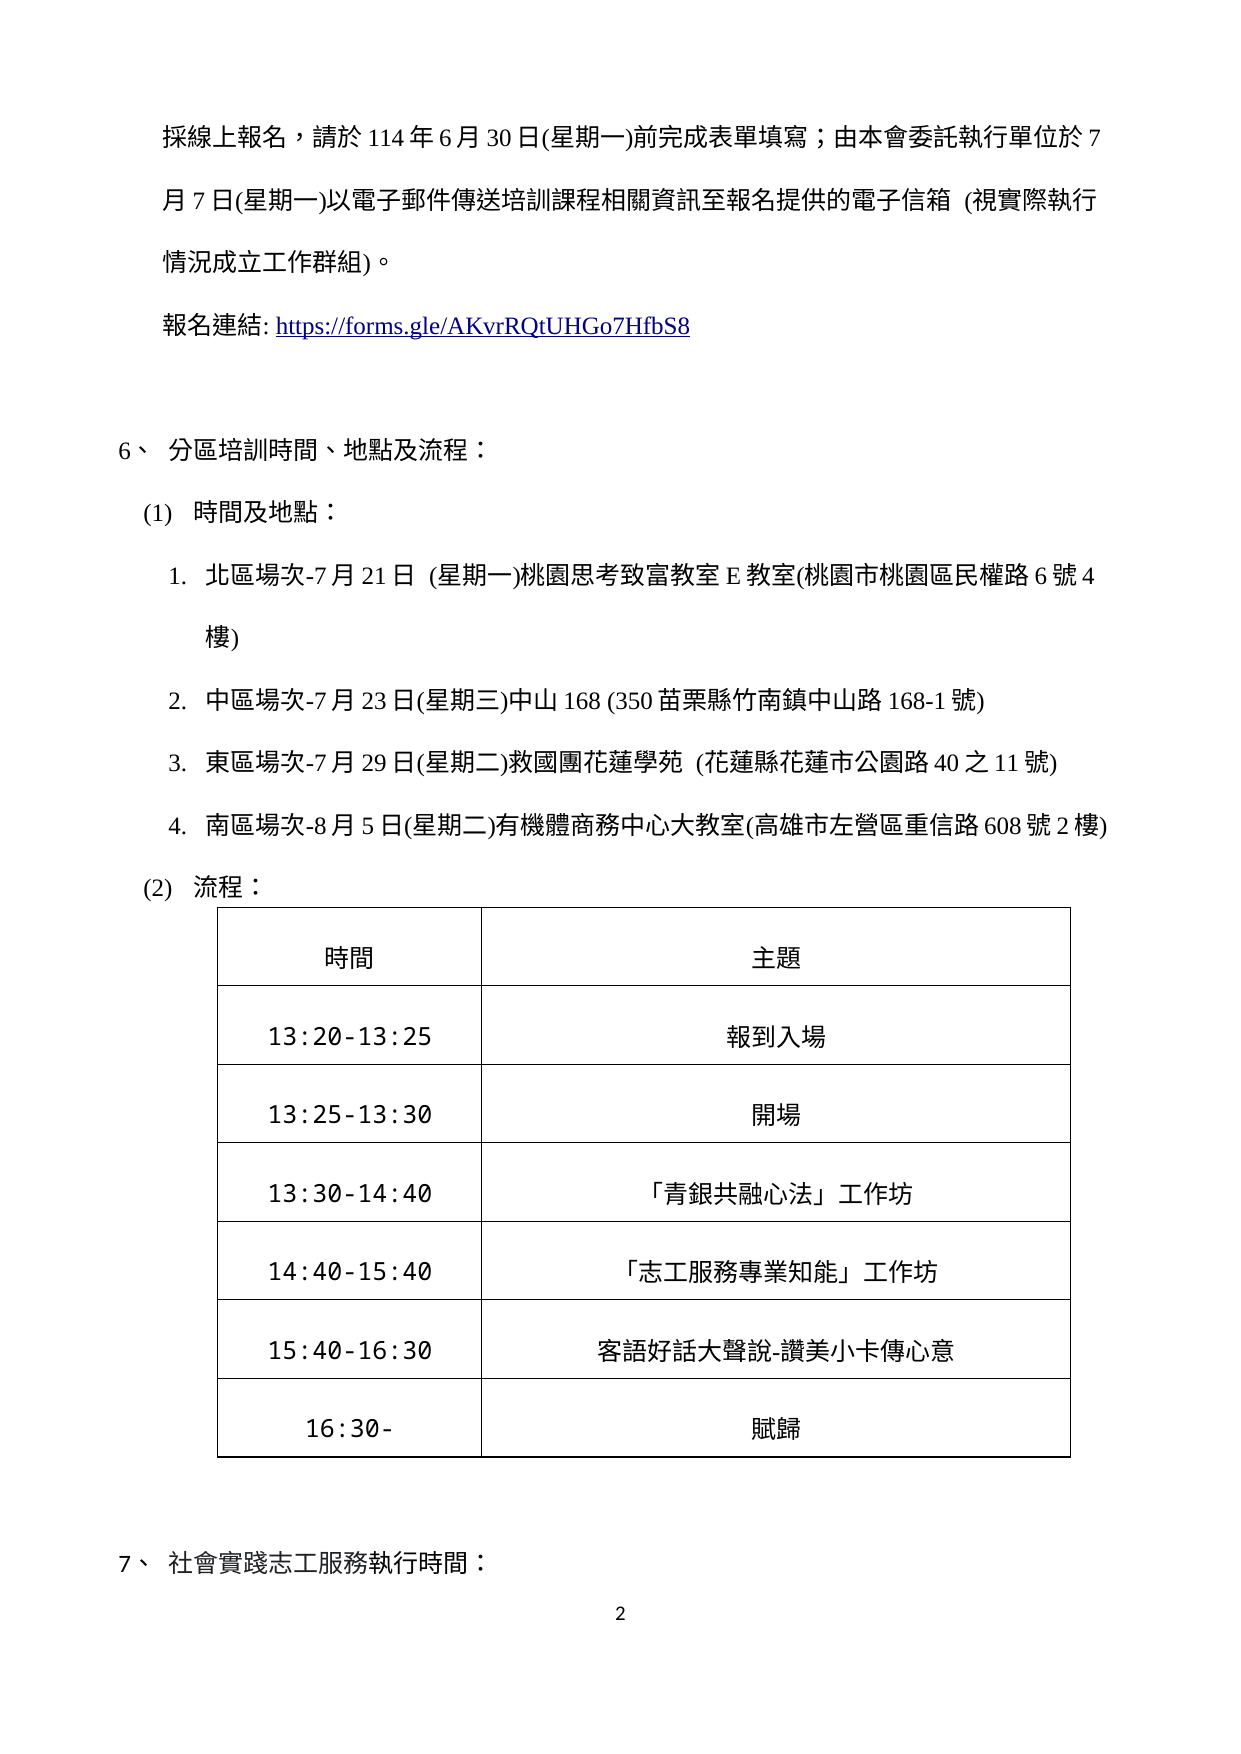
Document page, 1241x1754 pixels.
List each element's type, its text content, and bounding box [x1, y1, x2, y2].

table_cell 13:30-14:40 [218, 1143, 481, 1221]
table_cell 13:20-13:25 [218, 986, 481, 1064]
table_cell 「志工服務專業知能」工作坊 [482, 1222, 1070, 1299]
list 時間及地點： [143, 469, 1122, 532]
list 中區場次-7月23日(星期三)中山168 (350苗栗縣竹南鎮中山路168-1號) [168, 657, 1122, 719]
list 東區場次-7月29日(星期二)救國團花蓮學苑 (花蓮縣花蓮市公園路40之11號) [168, 719, 1122, 782]
table_header 主題 [482, 908, 1070, 985]
table_cell 14:40-15:40 [218, 1222, 481, 1299]
text 報名連結: https://forms.gle/AKvrRQtUHGo7HfbS8 [162, 282, 1122, 344]
list 分區培訓時間、地點及流程： [118, 407, 1122, 469]
table_header 時間 [218, 908, 481, 985]
list 南區場次-8月5日(星期二)有機體商務中心大教室(高雄市左營區重信路608號2樓) [168, 782, 1122, 844]
table_cell 賦歸 [482, 1379, 1070, 1456]
table_cell 16:30- [218, 1379, 481, 1456]
list 流程： [143, 844, 1122, 907]
table_cell 15:40-16:30 [218, 1300, 481, 1378]
table_cell 報到入場 [482, 986, 1070, 1064]
table_cell 客語好話大聲說-讚美小卡傳心意 [482, 1300, 1070, 1378]
table_cell 13:25-13:30 [218, 1065, 481, 1142]
text 採線上報名，請於114年6月30日(星期一)前完成表單填寫；由本會委託執行單位於7月7日(星期一)以電子郵件傳送培訓課程相關資訊至報名提供的電子信箱 (視實際執行情況成立工作群組)。 [162, 94, 1122, 282]
list 社會實踐志工服務執行時間： [118, 1520, 1122, 1582]
list 北區場次-7月21日 (星期一)桃園思考致富教室E教室(桃園市桃園區民權路6號4樓) [168, 532, 1122, 657]
table_cell 「青銀共融心法」工作坊 [482, 1143, 1070, 1221]
table_cell 開場 [482, 1065, 1070, 1142]
